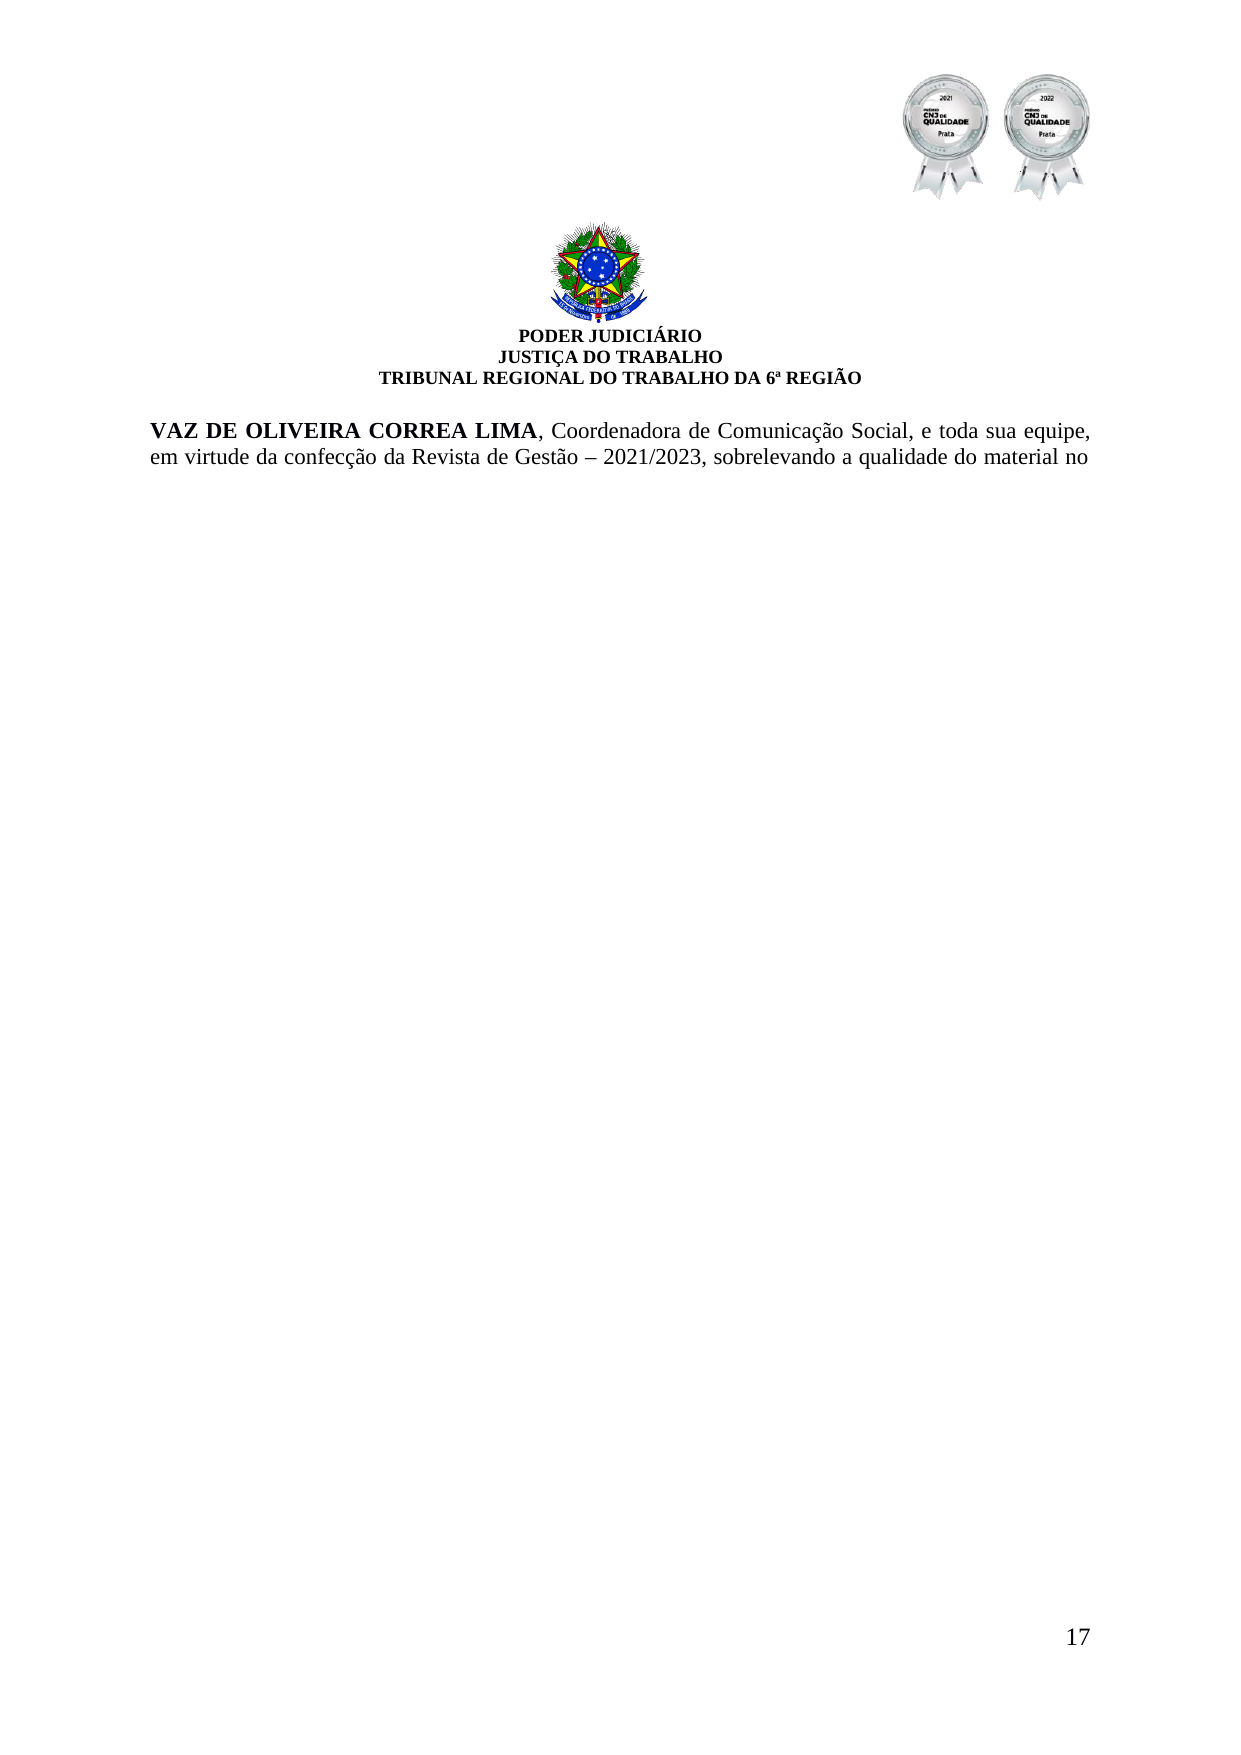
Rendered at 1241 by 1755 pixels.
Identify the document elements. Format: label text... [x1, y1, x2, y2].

text VAZ DE OLIVEIRA CORREA LIMA, Coordenadora de Comunicação Social, e toda sua equipe, em virtude da confecção da Revista de Gestão – 2021/2023, sobrelevando a qualidade do material no [150, 417, 1091, 470]
